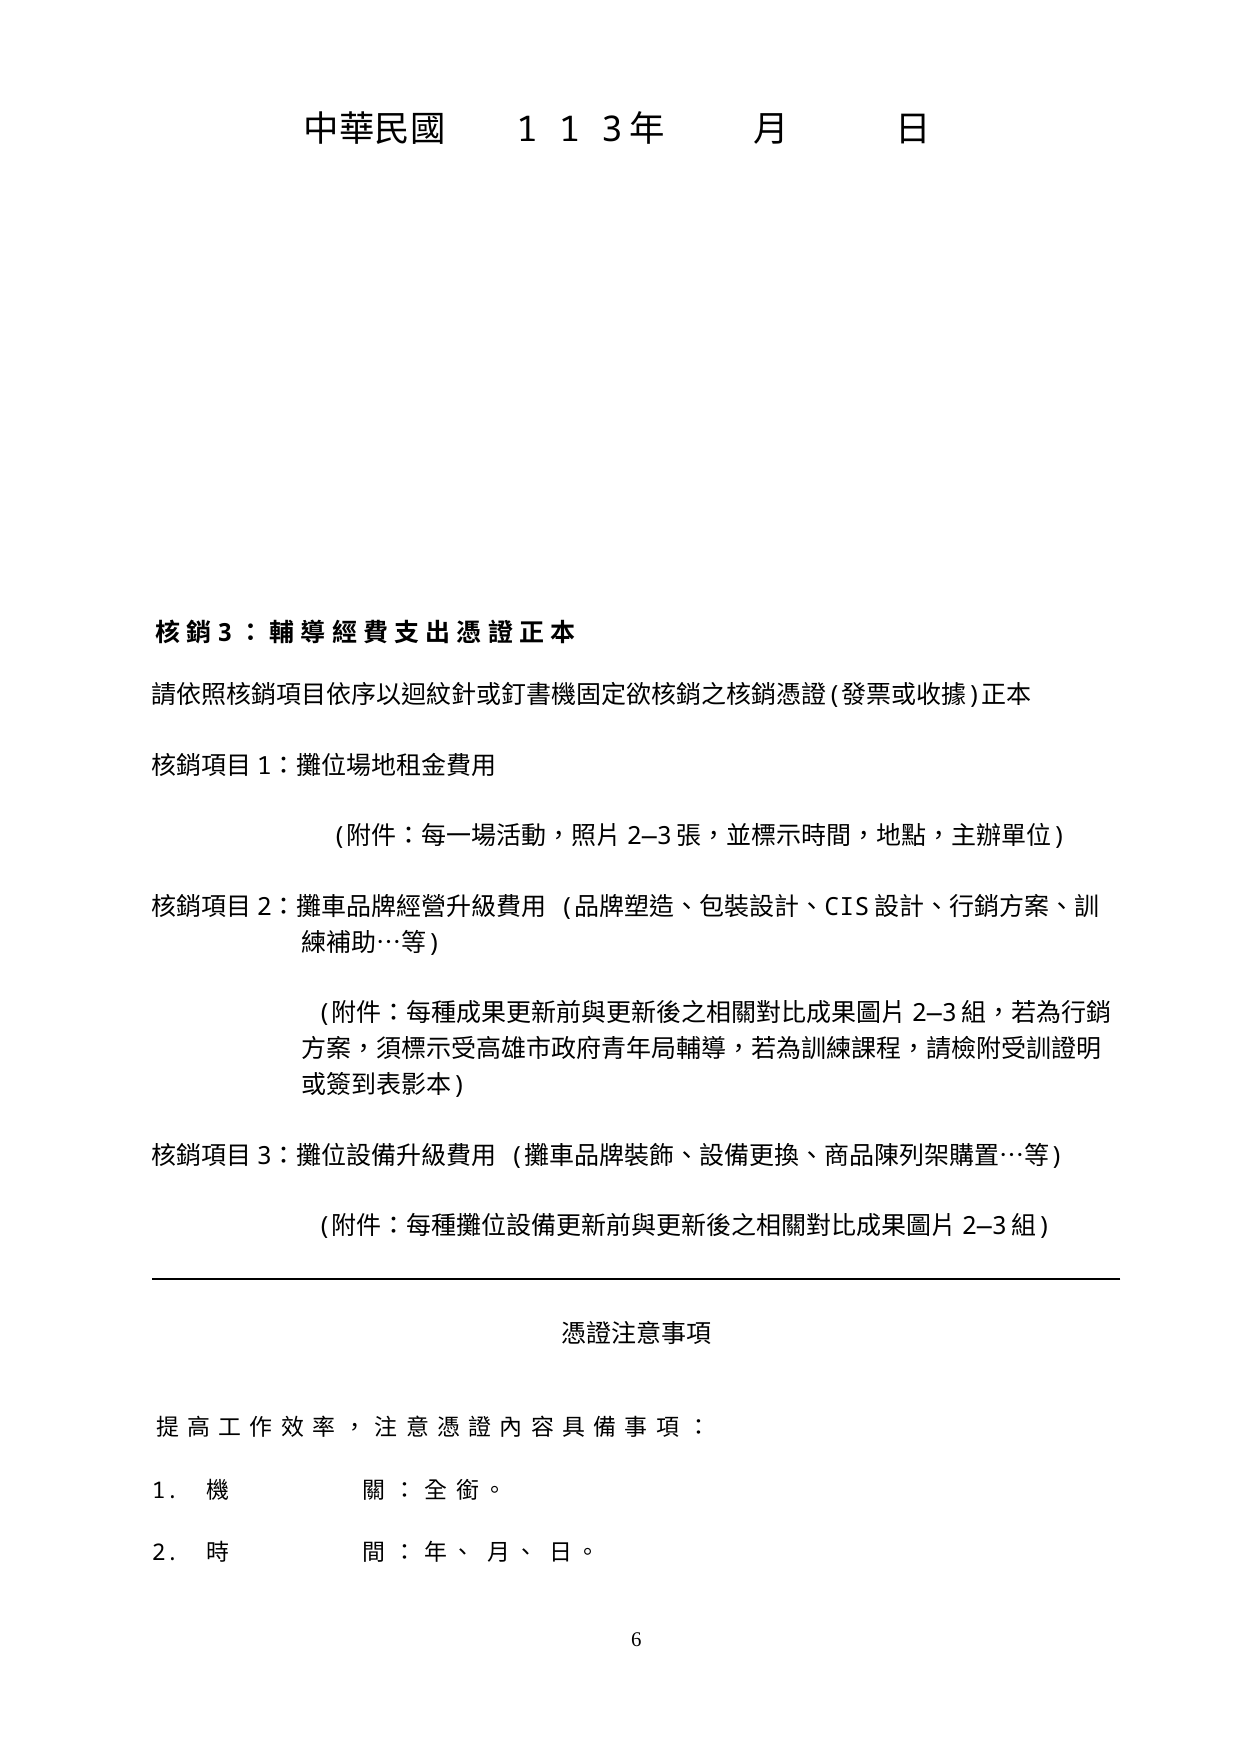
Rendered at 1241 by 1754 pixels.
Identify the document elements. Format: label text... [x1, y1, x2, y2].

text 方案，須標示受高雄市政府青年局輔導，若為訓練課程，請檢附受訓證明或簽到表影本) [302, 1029, 1120, 1101]
text 提高工作效率，注意憑證內容具備事項： [152, 1384, 1120, 1446]
text 核銷項目1：攤位場地租金費用 [152, 745, 1120, 782]
subtitle 核銷3：輔導經費支出憑證正本 [152, 578, 1120, 641]
text (附件：每種成果更新前與更新後之相關對比成果圖片2—3組，若為行銷 [152, 992, 1120, 1029]
text 2. 時 間：年、月、日。 [152, 1509, 1120, 1571]
text 練補助…等) [302, 922, 1120, 958]
text 請依照核銷項目依序以迴紋針或釘書機固定欲核銷之核銷憑證(發票或收據)正本 [152, 675, 1120, 711]
text 中華民國 1 1 3年 月 日 [152, 108, 1082, 149]
text 核銷項目2：攤車品牌經營升級費用 (品牌塑造、包裝設計、CIS設計、行銷方案、訓 [152, 886, 1120, 922]
text (附件：每一場活動，照片2—3張，並標示時間，地點，主辦單位) [152, 816, 1120, 852]
text 憑證注意事項 [152, 1314, 1120, 1350]
text 1. 機 關：全銜。 [152, 1446, 1120, 1509]
text 核銷項目3：攤位設備升級費用 (攤車品牌裝飾、設備更換、商品陳列架購置…等) [152, 1135, 1120, 1172]
text (附件：每種攤位設備更新前與更新後之相關對比成果圖片2—3組) [152, 1206, 1120, 1242]
